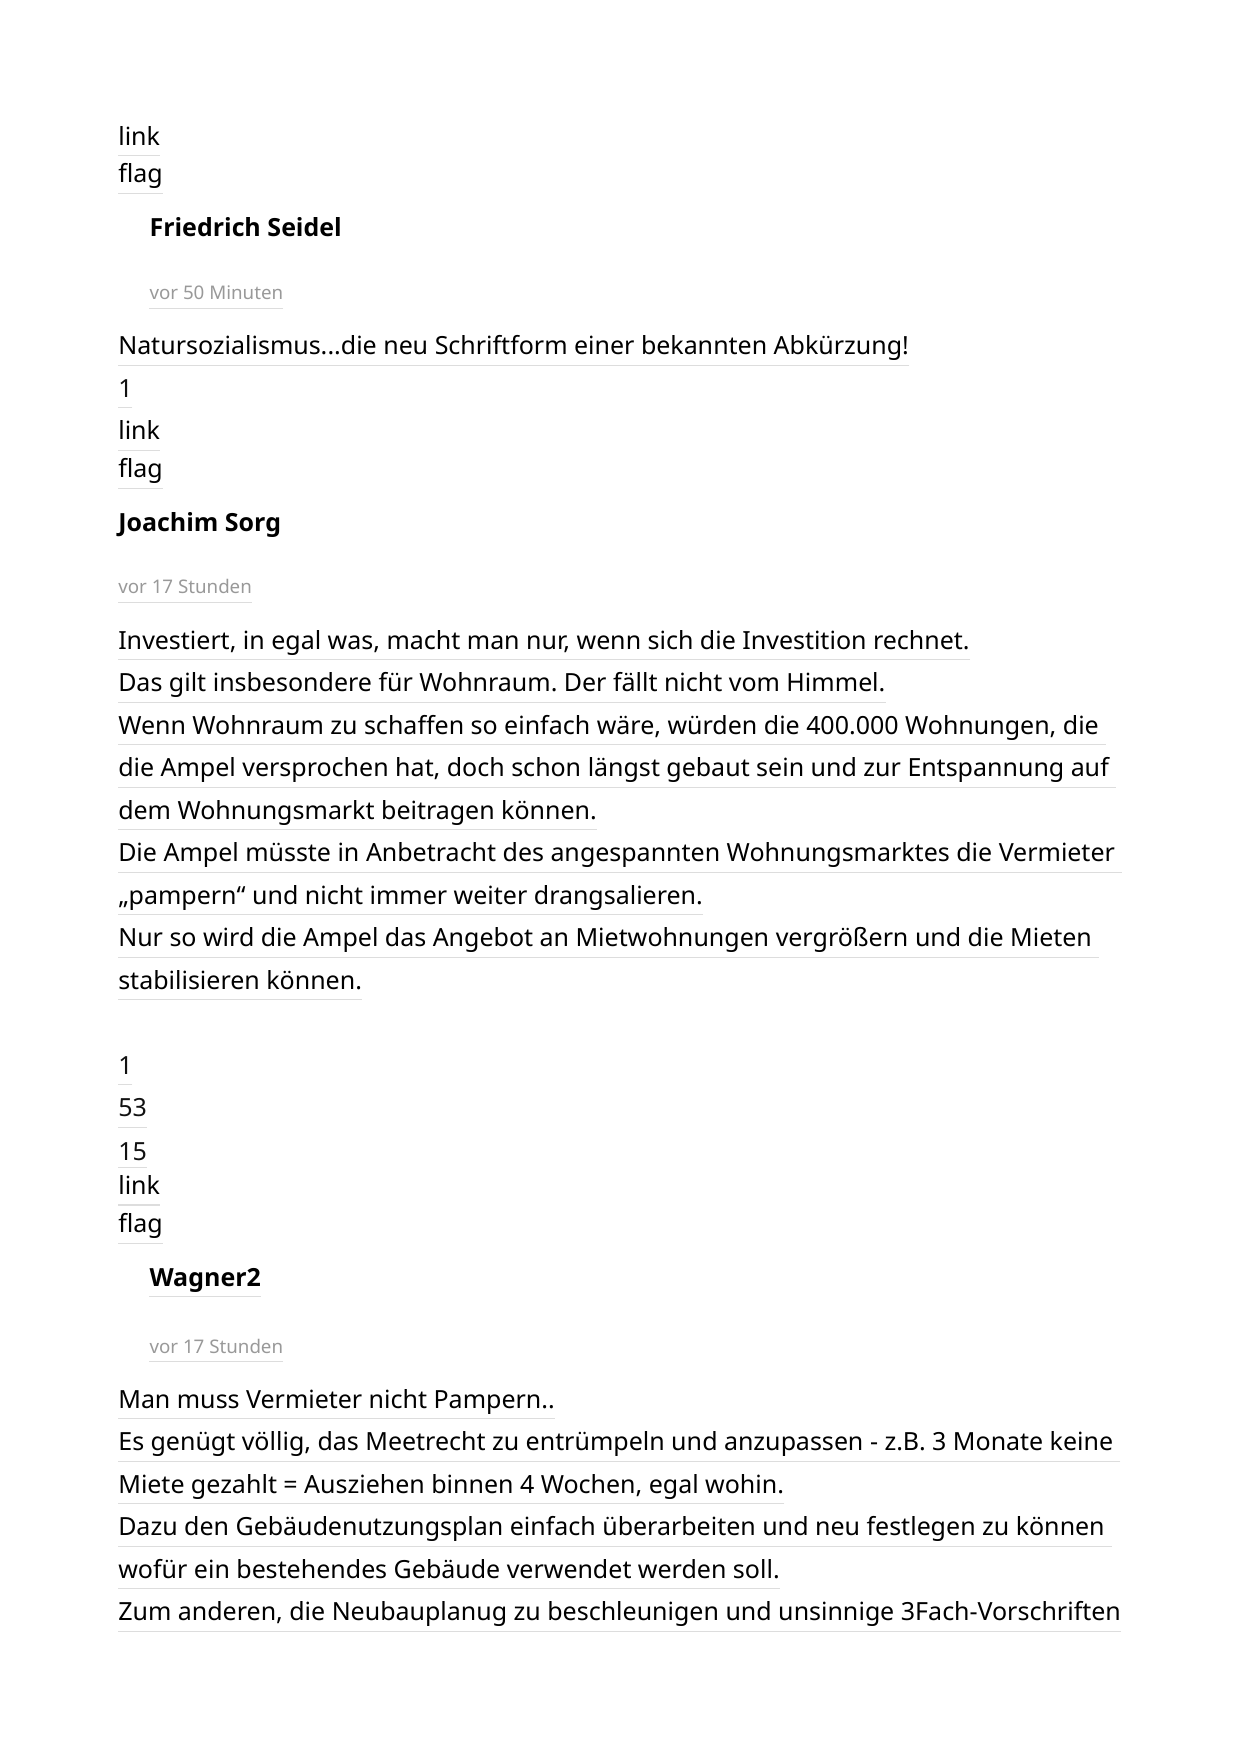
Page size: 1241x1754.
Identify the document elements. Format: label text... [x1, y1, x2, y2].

text 1 [118, 370, 1122, 408]
text flag [118, 451, 1122, 489]
text flag [118, 156, 1122, 194]
text 1 [118, 1047, 1122, 1085]
text flag [118, 1206, 1122, 1244]
text link [118, 118, 1122, 156]
text 15 [118, 1132, 1122, 1168]
text Natursozialismus...die neu Schriftform einer bekannten Abkürzung! [118, 328, 1122, 366]
text 53 [118, 1090, 1122, 1128]
text vor 17 Stunden [149, 1333, 1117, 1362]
text Joachim Sorg [118, 504, 1122, 538]
text link [118, 413, 1122, 451]
text Wagner2 [149, 1259, 1122, 1297]
text „pampern“ und nicht immer weiter drangsalieren. Nur so wird die Ampel das Angebot an Mietwohnungen vergrößern und die Mieten stabilisieren können. [118, 873, 1122, 1043]
text Man muss Vermieter nicht Pampern.. Es genügt völlig, das Meetrecht zu entrümpeln und anzupassen - z.B. 3 Monate keine Miete gezahlt = Ausziehen binnen 4 Wochen, egal wohin. Dazu den Gebäudenutzungsplan einfach überarbeiten und neu festlegen zu können wofür ein bestehendes Gebäude verwendet werden soll. Zum anderen, die Neubauplanug zu beschleunigen und unsinnige 3Fach-Vorschriften [118, 1382, 1122, 1631]
text Friedrich Seidel [149, 210, 1122, 244]
text link [118, 1168, 1122, 1206]
text Investiert, in egal was, macht man nur, wenn sich die Investition rechnet. Das gilt insbesondere für Wohnraum. Der fällt nicht vom Himmel. Wenn Wohnraum zu schaffen so einfach wäre, würden die 400.000 Wohnungen, die die Ampel versprochen hat, doch schon längst gebaut sein und zur Entspannung auf dem Wohnungsmarkt beitragen können. Die Ampel müsste in Anbetracht des angespannten Wohnungsmarktes die Vermieter [118, 622, 1122, 872]
text vor 50 Minuten [149, 279, 1117, 309]
text vor 17 Stunden [118, 574, 1117, 603]
